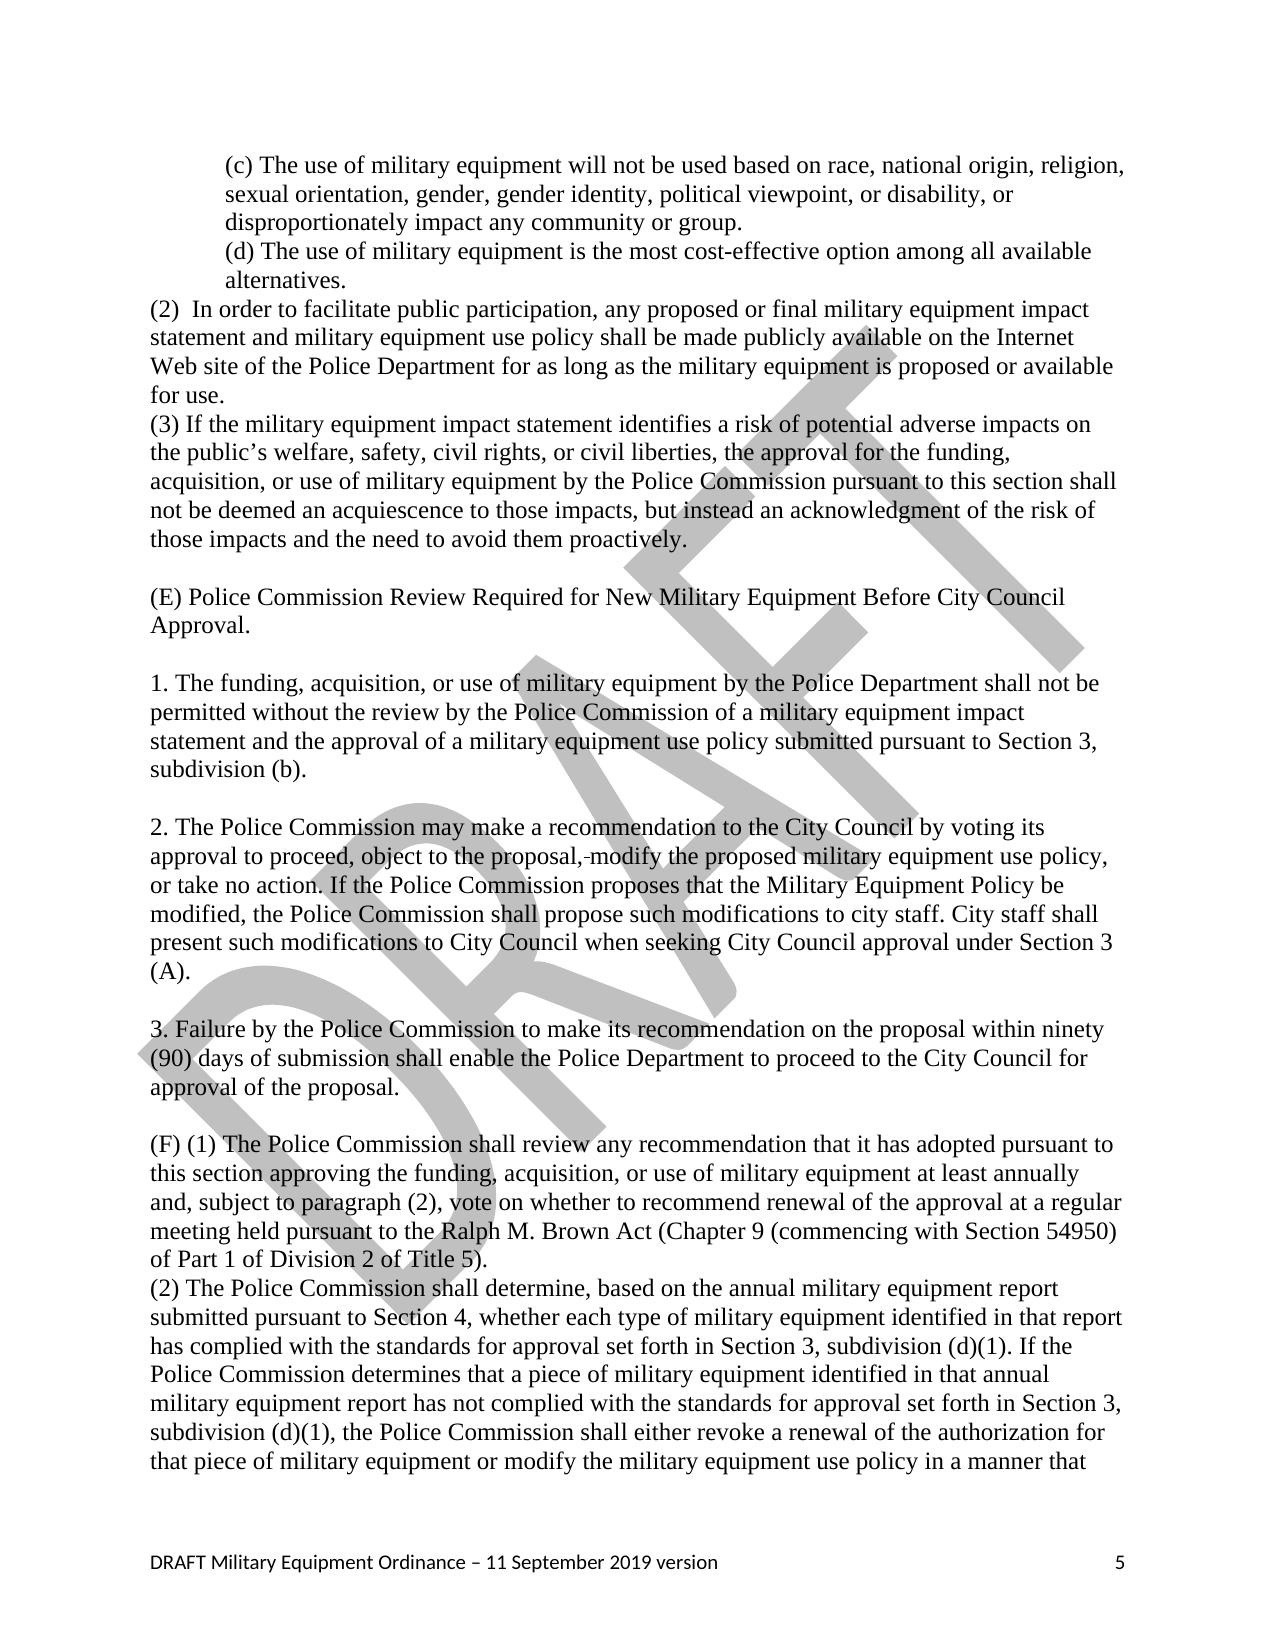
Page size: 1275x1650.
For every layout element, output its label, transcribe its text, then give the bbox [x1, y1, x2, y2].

text (2) In order to facilitate public participation, any proposed or final military equipment impact statement and military equipment use policy shall be made publicly available on the Internet Web site of the Police Department for as long as the military equipment is proposed or available for use. [150, 294, 1125, 409]
text (2) The Police Commission shall determine, based on the annual military equipment report submitted pursuant to Section 4, whether each type of military equipment identified in that report has complied with the standards for approval set forth in Section 3, subdivision (d)(1). If the Police Commission determines that a piece of military equipment identified in that annual military equipment report has not complied with the standards for approval set forth in Section 3, subdivision (d)(1), the Police Commission shall either revoke a renewal of the authorization for that piece of military equipment or modify the military equipment use policy in a manner that [150, 1273, 1125, 1474]
text (d) The use of military equipment is the most cost-effective option among all available alternatives. [225, 236, 1125, 294]
text 2. The Police Commission may make a recommendation to the City Council by voting its approval to proceed, object to the proposal, modify the proposed military equipment use policy, or take no action. If the Police Commission proposes that the Military Equipment Policy be modified, the Police Commission shall propose such modifications to city staff. City staff shall present such modifications to City Council when seeking City Council approval under Section 3 (A). [150, 812, 1125, 985]
text (E) Police Commission Review Required for New Military Equipment Before City Council Approval. [150, 582, 1125, 639]
text 3. Failure by the Police Commission to make its recommendation on the proposal within ninety (90) days of submission shall enable the Police Department to proceed to the City Council for approval of the proposal. [150, 1014, 1125, 1100]
text (3) If the military equipment impact statement identifies a risk of potential adverse impacts on the public’s welfare, safety, civil rights, or civil liberties, the approval for the funding, acquisition, or use of military equipment by the Police Commission pursuant to this section shall not be deemed an acquiescence to those impacts, but instead an acknowledgment of the risk of those impacts and the need to avoid them proactively. [150, 409, 1125, 552]
text 1. The funding, acquisition, or use of military equipment by the Police Department shall not be permitted without the review by the Police Commission of a military equipment impact statement and the approval of a military equipment use policy submitted pursuant to Section 3, subdivision (b). [150, 668, 1125, 783]
text (F) (1) The Police Commission shall review any recommendation that it has adopted pursuant to this section approving the funding, acquisition, or use of military equipment at least annually and, subject to paragraph (2), vote on whether to recommend renewal of the approval at a regular meeting held pursuant to the Ralph M. Brown Act (Chapter 9 (commencing with Section 54950) of Part 1 of Division 2 of Title 5). [150, 1129, 1125, 1273]
text (c) The use of military equipment will not be used based on race, national origin, religion, sexual orientation, gender, gender identity, political viewpoint, or disability, or disproportionately impact any community or group. [225, 150, 1125, 236]
